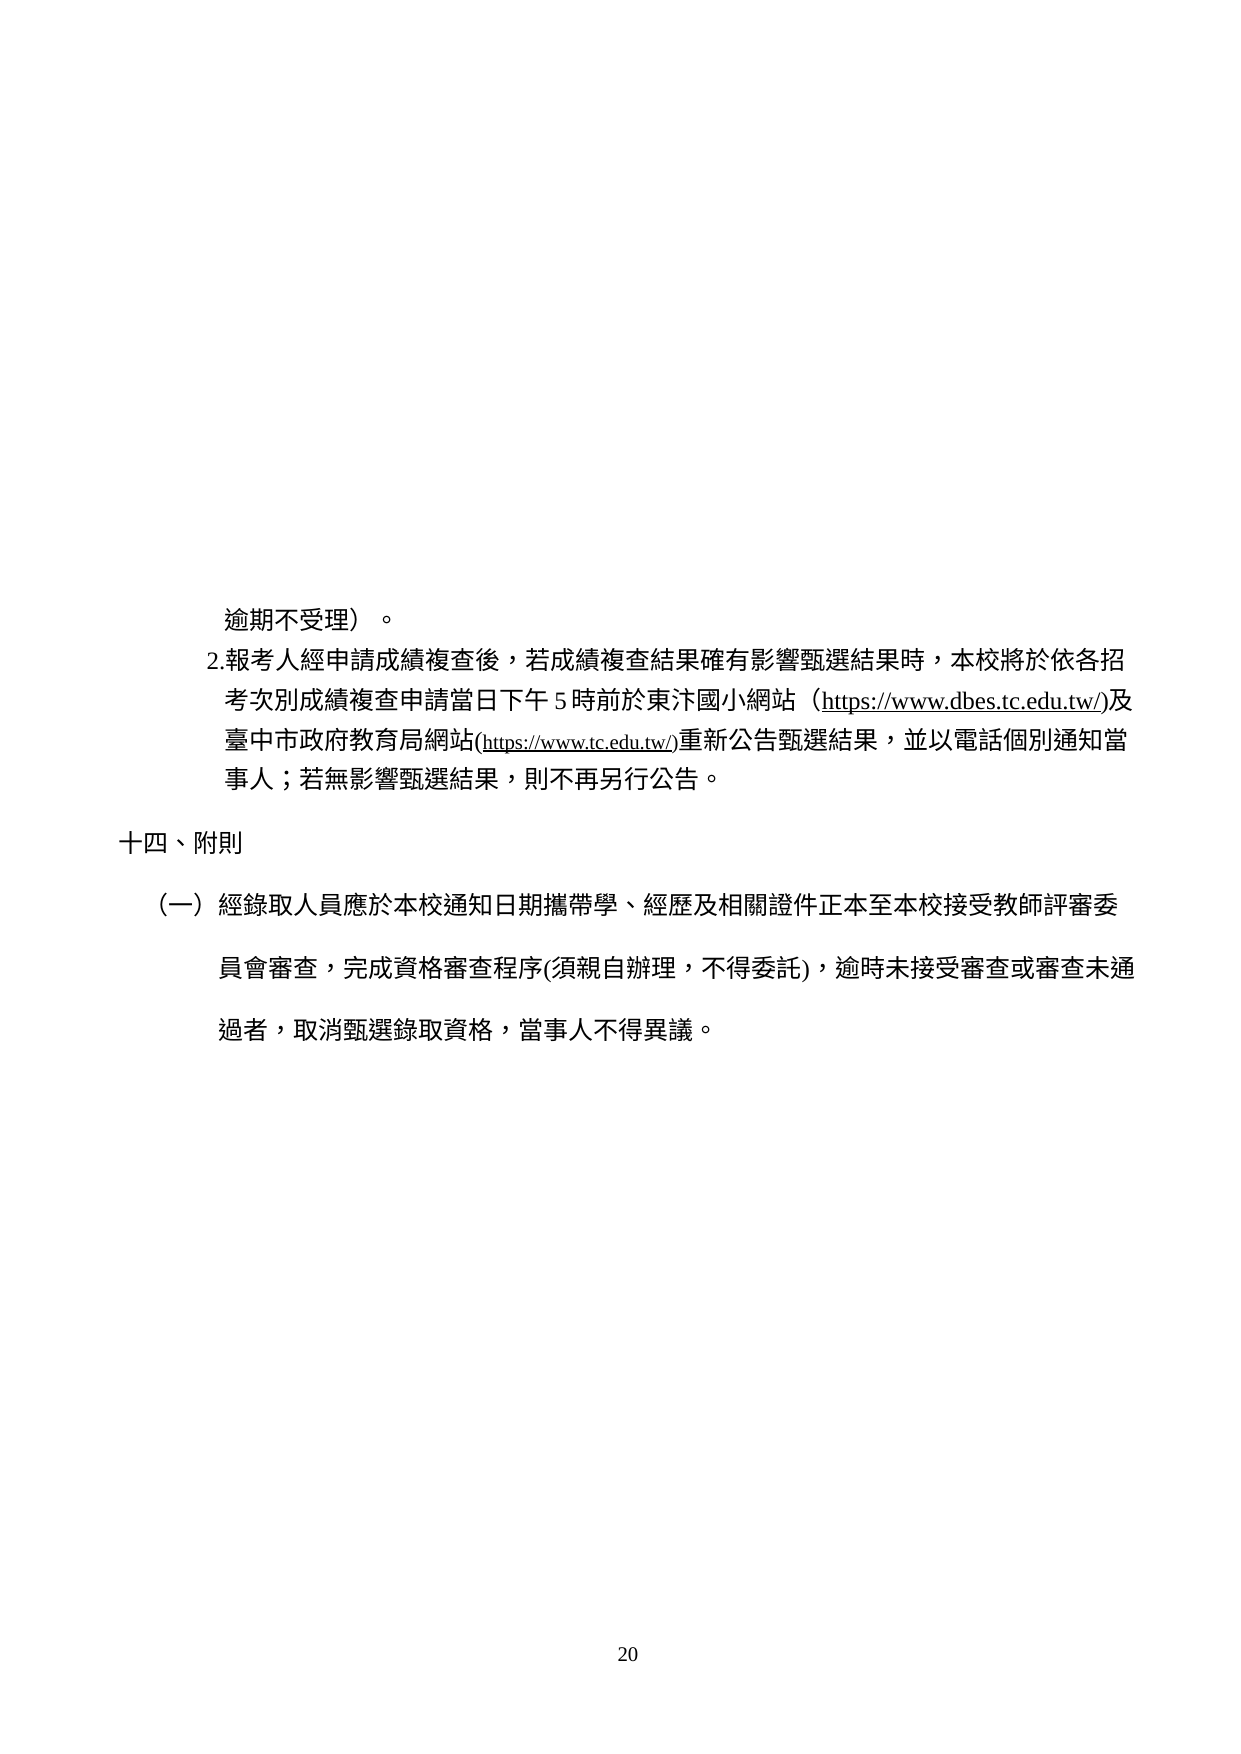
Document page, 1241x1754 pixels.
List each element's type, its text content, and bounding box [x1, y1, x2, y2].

text 1.報考人得由本人持身分證明文件親自向本委員會提出成績複查申請（需填寫申請書，逾期不受理）。 [206, 601, 1137, 637]
text 2.報考人經申請成績複查後，若成績複查結果確有影響甄選結果時，本校將於依各招考次別成績複查申請當日下午5時前於東汴國小網站（https://www.dbes.tc.edu.tw/)及臺中市政府教育局網站(https://www.tc.edu.tw/)重新公告甄選結果，並以電話個別通知當事人；若無影響甄選結果，則不再另行公告。 [206, 641, 1137, 796]
text 十四、附則 [118, 800, 1137, 862]
text （一）經錄取人員應於本校通知日期攜帶學、經歷及相關證件正本至本校接受教師評審委員會審查，完成資格審查程序(須親自辦理，不得委託)，逾時未接受審查或審查未通過者，取消甄選錄取資格，當事人不得異議。 [143, 862, 1137, 1050]
